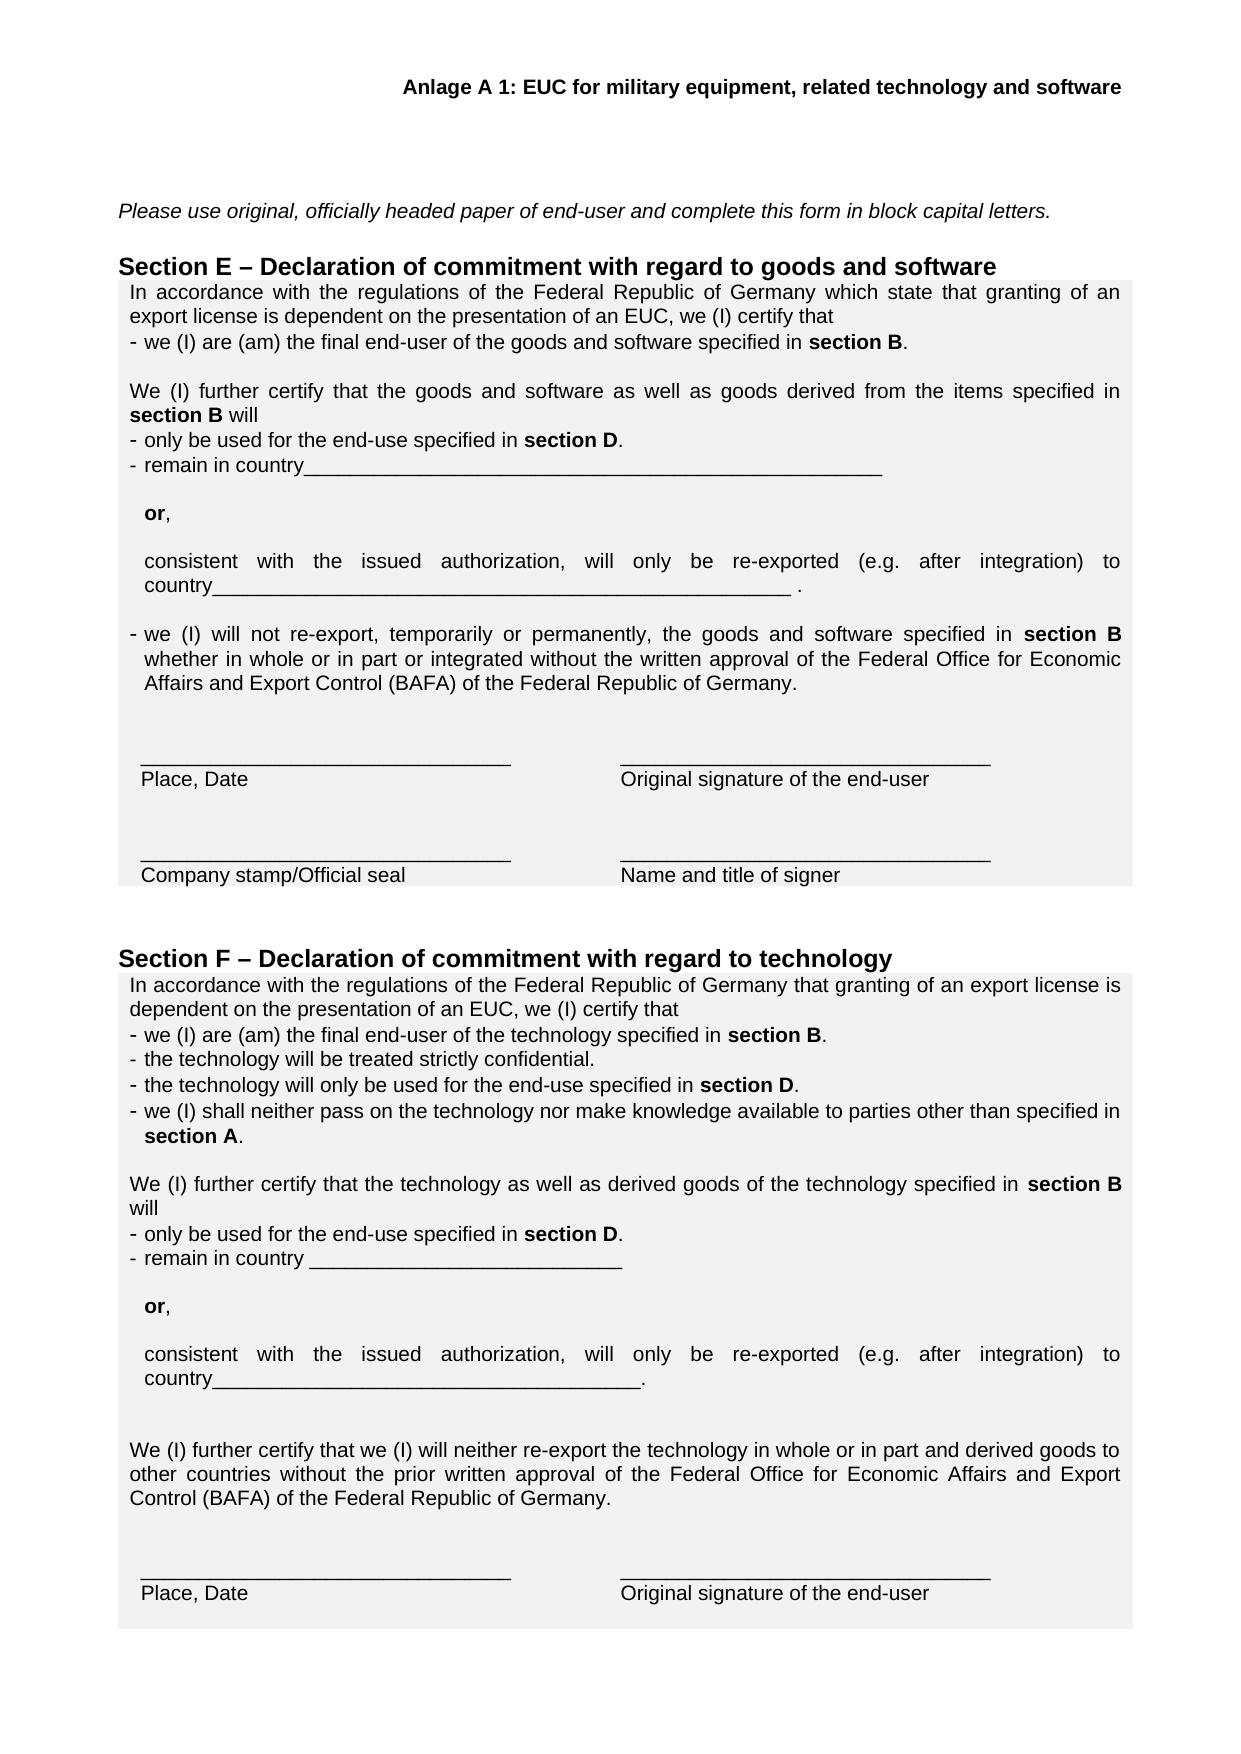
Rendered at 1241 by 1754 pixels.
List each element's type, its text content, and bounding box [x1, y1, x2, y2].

table_header ________________________________ Place, Date [129, 1509, 609, 1605]
table_cell [129, 1605, 609, 1629]
table_header ________________________________ Original signature of the end-user [609, 695, 1133, 791]
text Please use original, officially headed paper of end-user and complete this form in block capital letters. [118, 199, 1122, 223]
table_cell ________________________________ Company stamp/Official seal [129, 791, 609, 886]
table_cell [609, 1605, 1133, 1629]
table_cell ________________________________ Name and title of signer [609, 791, 1133, 886]
table_header In accordance with the regulations of the Federal Republic of Germany which state that granting of an export license is dependent on the presentation of an EUC, we (I) certify that we (I) are (am) the final end-user of the goods and software specified in section B. We (I) further certify that the goods and software as well as goods derived from the items specified in section B will only be used for the end-use specified in section D. remain in country__________________________________________________ or, consistent with the issued authorization, will only be re-exported (e.g. after integration) to country__________________________________________________ . we (I) will not re-export, temporarily or permanently, the goods and software specified in section B whether in whole or in part or integrated without the written approval of the Federal Office for Economic Affairs and Export Control (BAFA) of the Federal Republic of Germany. [118, 280, 1133, 886]
table_header In accordance with the regulations of the Federal Republic of Germany that granting of an export license is dependent on the presentation of an EUC, we (I) certify that we (I) are (am) the final end-user of the technology specified in section B. the technology will be treated strictly confidential. the technology will only be used for the end-use specified in section D. we (I) shall neither pass on the technology nor make knowledge available to parties other than specified in section A. We (I) further certify that the technology as well as derived goods of the technology specified in section B will only be used for the end-use specified in section D. remain in country ___________________________ or, consistent with the issued authorization, will only be re-exported (e.g. after integration) to country_____________________________________. We (I) further certify that we (I) will neither re-export the technology in whole or in part and derived goods to other countries without the prior written approval of the Federal Office for Economic Affairs and Export Control (BAFA) of the Federal Republic of Germany. [118, 973, 1133, 1629]
text Section F – Declaration of commitment with regard to technology [118, 944, 1122, 973]
table_header ________________________________ Original signature of the end-user [609, 1509, 1133, 1605]
text Section E – Declaration of commitment with regard to goods and software [118, 251, 1122, 280]
table_header ________________________________ Place, Date [129, 695, 609, 791]
